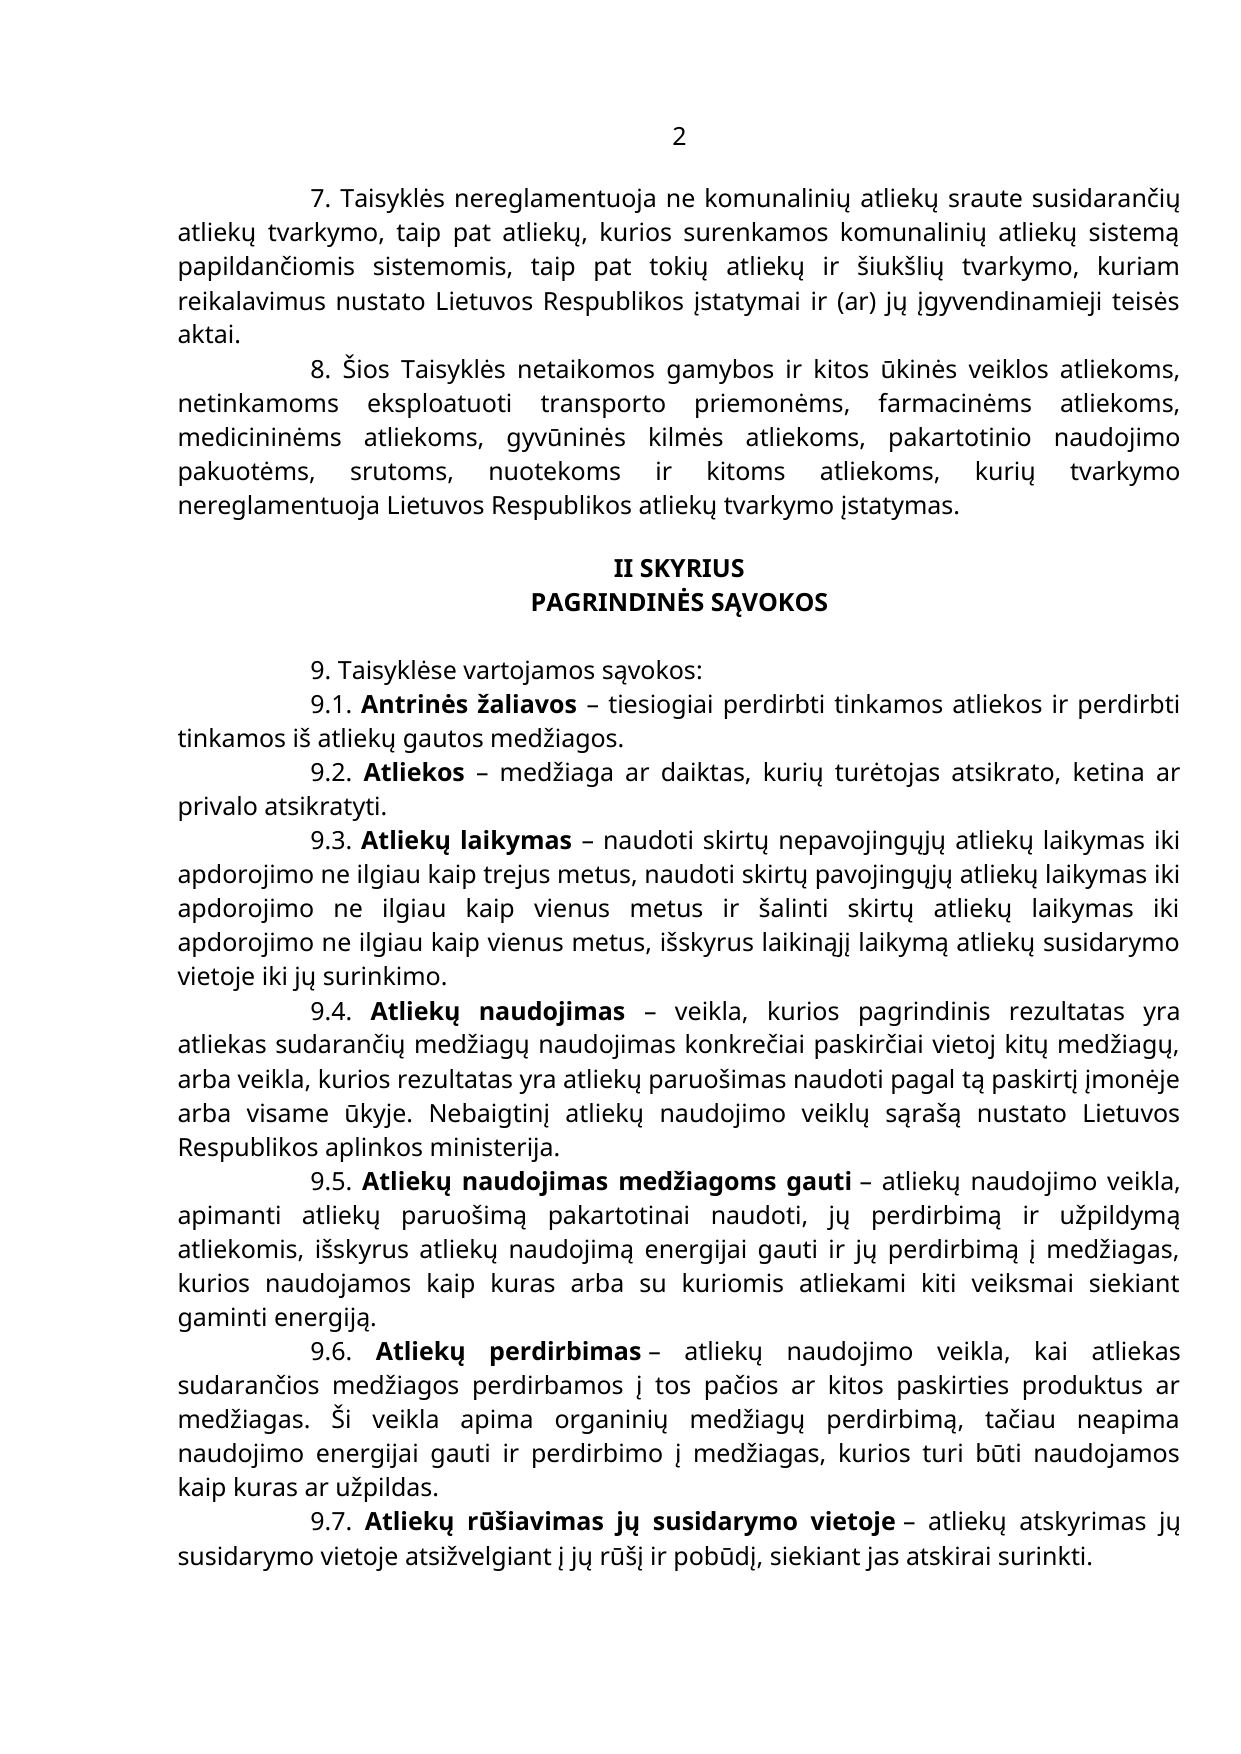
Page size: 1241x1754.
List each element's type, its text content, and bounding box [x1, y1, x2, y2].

text 9.3. Atliekų laikymas – naudoti skirtų nepavojingųjų atliekų laikymas iki apdorojimo ne ilgiau kaip trejus metus, naudoti skirtų pavojingųjų atliekų laikymas iki apdorojimo ne ilgiau kaip vienus metus ir šalinti skirtų atliekų laikymas iki apdorojimo ne ilgiau kaip vienus metus, išskyrus laikinąjį laikymą atliekų susidarymo vietoje iki jų surinkimo. [177, 823, 1181, 993]
text 9.2. Atliekos – medžiaga ar daiktas, kurių turėtojas atsikrato, ketina ar privalo atsikratyti. [177, 755, 1181, 823]
text 7. Taisyklės nereglamentuoja ne komunalinių atliekų sraute susidarančių atliekų tvarkymo, taip pat atliekų, kurios surenkamos komunalinių atliekų sistemą papildančiomis sistemomis, taip pat tokių atliekų ir šiukšlių tvarkymo, kuriam reikalavimus nustato Lietuvos Respublikos įstatymai ir (ar) jų įgyvendinamieji teisės aktai. [177, 181, 1181, 351]
text 9.7. Atliekų rūšiavimas jų susidarymo vietoje – atliekų atskyrimas jų susidarymo vietoje atsižvelgiant į jų rūšį ir pobūdį, siekiant jas atskirai surinkti. [177, 1504, 1181, 1572]
text 9.5. Atliekų naudojimas medžiagoms gauti – atliekų naudojimo veikla, apimanti atliekų paruošimą pakartotinai naudoti, jų perdirbimą ir užpildymą atliekomis, išskyrus atliekų naudojimą energijai gauti ir jų perdirbimą į medžiagas, kurios naudojamos kaip kuras arba su kuriomis atliekami kiti veiksmai siekiant gaminti energiją. [177, 1163, 1181, 1334]
text 9.1. Antrinės žaliavos – tiesiogiai perdirbti tinkamos atliekos ir perdirbti tinkamos iš atliekų gautos medžiagos. [177, 687, 1181, 755]
text 9.6. Atliekų perdirbimas – atliekų naudojimo veikla, kai atliekas sudarančios medžiagos perdirbamos į tos pačios ar kitos paskirties produktus ar medžiagas. Ši veikla apima organinių medžiagų perdirbimą, tačiau neapima naudojimo energijai gauti ir perdirbimo į medžiagas, kurios turi būti naudojamos kaip kuras ar užpildas. [177, 1334, 1181, 1504]
text II SKYRIUS [177, 550, 1181, 584]
text 9.4. Atliekų naudojimas – veikla, kurios pagrindinis rezultatas yra atliekas sudarančių medžiagų naudojimas konkrečiai paskirčiai vietoj kitų medžiagų, arba veikla, kurios rezultatas yra atliekų paruošimas naudoti pagal tą paskirtį įmonėje arba visame ūkyje. Nebaigtinį atliekų naudojimo veiklų sąrašą nustato Lietuvos Respublikos aplinkos ministerija. [177, 993, 1181, 1163]
text 8. Šios Taisyklės netaikomos gamybos ir kitos ūkinės veiklos atliekoms, netinkamoms eksploatuoti transporto priemonėms, farmacinėms atliekoms, medicininėms atliekoms, gyvūninės kilmės atliekoms, pakartotinio naudojimo pakuotėms, srutoms, nuotekoms ir kitoms atliekoms, kurių tvarkymo nereglamentuoja Lietuvos Respublikos atliekų tvarkymo įstatymas. [177, 351, 1181, 522]
text 9. Taisyklėse vartojamos sąvokos: [177, 652, 1181, 687]
text PAGRINDINĖS SĄVOKOS [177, 584, 1181, 618]
